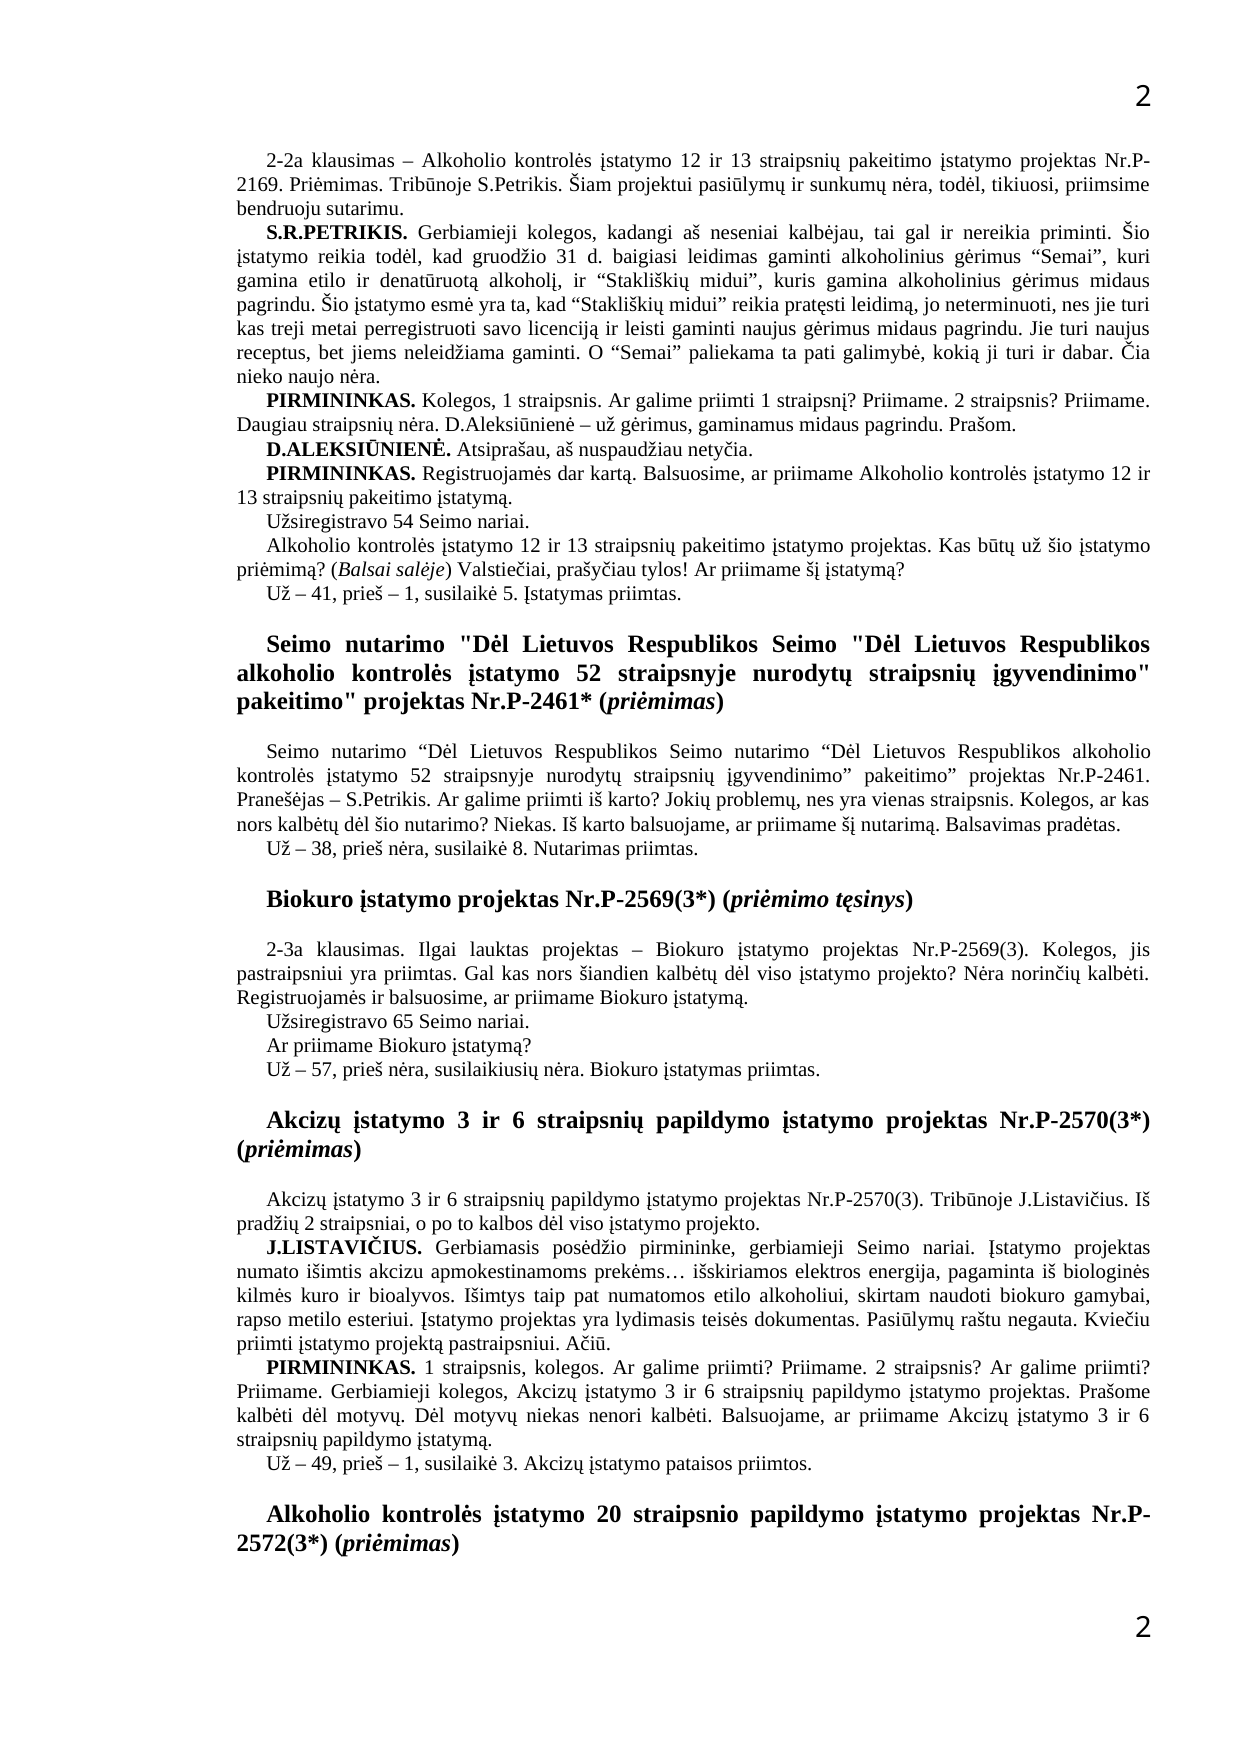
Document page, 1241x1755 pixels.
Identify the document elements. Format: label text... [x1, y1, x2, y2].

text Užsiregistravo 54 Seimo nariai. [236, 509, 1152, 533]
text PIRMININKAS. 1 straipsnis, kolegos. Ar galime priimti? Priimame. 2 straipsnis? Ar galime priimti? Priimame. Gerbiamieji kolegos, Akcizų įstatymo 3 ir 6 straipsnių papildymo įstatymo projektas. Prašome kalbėti dėl motyvų. Dėl motyvų niekas nenori kalbėti. Balsuojame, ar priimame Akcizų įstatymo 3 ir 6 straipsnių papildymo įstatymą. [236, 1355, 1152, 1451]
text Už – 49, prieš – 1, susilaikė 3. Akcizų įstatymo pataisos priimtos. [236, 1451, 1152, 1475]
text PIRMININKAS. Registruojamės dar kartą. Balsuosime, ar priimame Alkoholio kontrolės įstatymo 12 ir 13 straipsnių pakeitimo įstatymą. [236, 461, 1152, 509]
text PIRMININKAS. Kolegos, 1 straipsnis. Ar galime priimti 1 straipsnį? Priimame. 2 straipsnis? Priimame. Daugiau straipsnių nėra. D.Aleksiūnienė – už gėrimus, gaminamus midaus pagrindu. Prašom. [236, 388, 1152, 436]
text Akcizų įstatymo 3 ir 6 straipsnių papildymo įstatymo projektas Nr.P-2570(3*) (priėmimas) [236, 1105, 1152, 1162]
text 2-2a klausimas – Alkoholio kontrolės įstatymo 12 ir 13 straipsnių pakeitimo įstatymo projektas Nr.P-2169. Priėmimas. Tribūnoje S.Petrikis. Šiam projektui pasiūlymų ir sunkumų nėra, todėl, tikiuosi, priimsime bendruoju sutarimu. [236, 148, 1152, 220]
text Už – 38, prieš nėra, susilaikė 8. Nutarimas priimtas. [236, 836, 1152, 859]
text Seimo nutarimo "Dėl Lietuvos Respublikos Seimo "Dėl Lietuvos Respublikos alkoholio kontrolės įstatymo 52 straipsnyje nurodytų straipsnių įgyvendinimo" pakeitimo" projektas Nr.P-2461* (priėmimas) [236, 629, 1152, 715]
text J.LISTAVIČIUS. Gerbiamasis posėdžio pirmininke, gerbiamieji Seimo nariai. Įstatymo projektas numato išimtis akcizu apmokestinamoms prekėms… išskiriamos elektros energija, pagaminta iš biologinės kilmės kuro ir bioalyvos. Išimtys taip pat numatomos etilo alkoholiui, skirtam naudoti biokuro gamybai, rapso metilo esteriui. Įstatymo projektas yra lydimasis teisės dokumentas. Pasiūlymų raštu negauta. Kviečiu priimti įstatymo projektą pastraipsniui. Ačiū. [236, 1234, 1152, 1355]
text Ar priimame Biokuro įstatymą? [236, 1033, 1152, 1057]
text Alkoholio kontrolės įstatymo 20 straipsnio papildymo įstatymo projektas Nr.P-2572(3*) (priėmimas) [236, 1499, 1152, 1557]
text Už – 41, prieš – 1, susilaikė 5. Įstatymas priimtas. [236, 581, 1152, 605]
text D.ALEKSIŪNIENĖ. Atsiprašau, aš nuspaudžiau netyčia. [236, 436, 1152, 461]
text Už – 57, prieš nėra, susilaikiusių nėra. Biokuro įstatymas priimtas. [236, 1057, 1152, 1081]
text S.R.PETRIKIS. Gerbiamieji kolegos, kadangi aš neseniai kalbėjau, tai gal ir nereikia priminti. Šio įstatymo reikia todėl, kad gruodžio 31 d. baigiasi leidimas gaminti alkoholinius gėrimus “Semai”, kuri gamina etilo ir denatūruotą alkoholį, ir “Stakliškių midui”, kuris gamina alkoholinius gėrimus midaus pagrindu. Šio įstatymo esmė yra ta, kad “Stakliškių midui” reikia pratęsti leidimą, jo neterminuoti, nes jie turi kas treji metai perregistruoti savo licenciją ir leisti gaminti naujus gėrimus midaus pagrindu. Jie turi naujus receptus, bet jiems neleidžiama gaminti. O “Semai” paliekama ta pati galimybė, kokią ji turi ir dabar. Čia nieko naujo nėra. [236, 220, 1152, 388]
text 2-3a klausimas. Ilgai lauktas projektas – Biokuro įstatymo projektas Nr.P-2569(3). Kolegos, jis pastraipsniui yra priimtas. Gal kas nors šiandien kalbėtų dėl viso įstatymo projekto? Nėra norinčių kalbėti. Registruojamės ir balsuosime, ar priimame Biokuro įstatymą. [236, 936, 1152, 1009]
text Seimo nutarimo “Dėl Lietuvos Respublikos Seimo nutarimo “Dėl Lietuvos Respublikos alkoholio kontrolės įstatymo 52 straipsnyje nurodytų straipsnių įgyvendinimo” pakeitimo” projektas Nr.P-2461. Pranešėjas – S.Petrikis. Ar galime priimti iš karto? Jokių problemų, nes yra vienas straipsnis. Kolegos, ar kas nors kalbėtų dėl šio nutarimo? Niekas. Iš karto balsuojame, ar priimame šį nutarimą. Balsavimas pradėtas. [236, 739, 1152, 836]
text Akcizų įstatymo 3 ir 6 straipsnių papildymo įstatymo projektas Nr.P-2570(3). Tribūnoje J.Listavičius. Iš pradžių 2 straipsniai, o po to kalbos dėl viso įstatymo projekto. [236, 1186, 1152, 1234]
text Biokuro įstatymo projektas Nr.P-2569(3*) (priėmimo tęsinys) [236, 884, 1152, 912]
text Užsiregistravo 65 Seimo nariai. [236, 1009, 1152, 1033]
text Alkoholio kontrolės įstatymo 12 ir 13 straipsnių pakeitimo įstatymo projektas. Kas būtų už šio įstatymo priėmimą? (Balsai salėje) Valstiečiai, prašyčiau tylos! Ar priimame šį įstatymą? [236, 533, 1152, 581]
